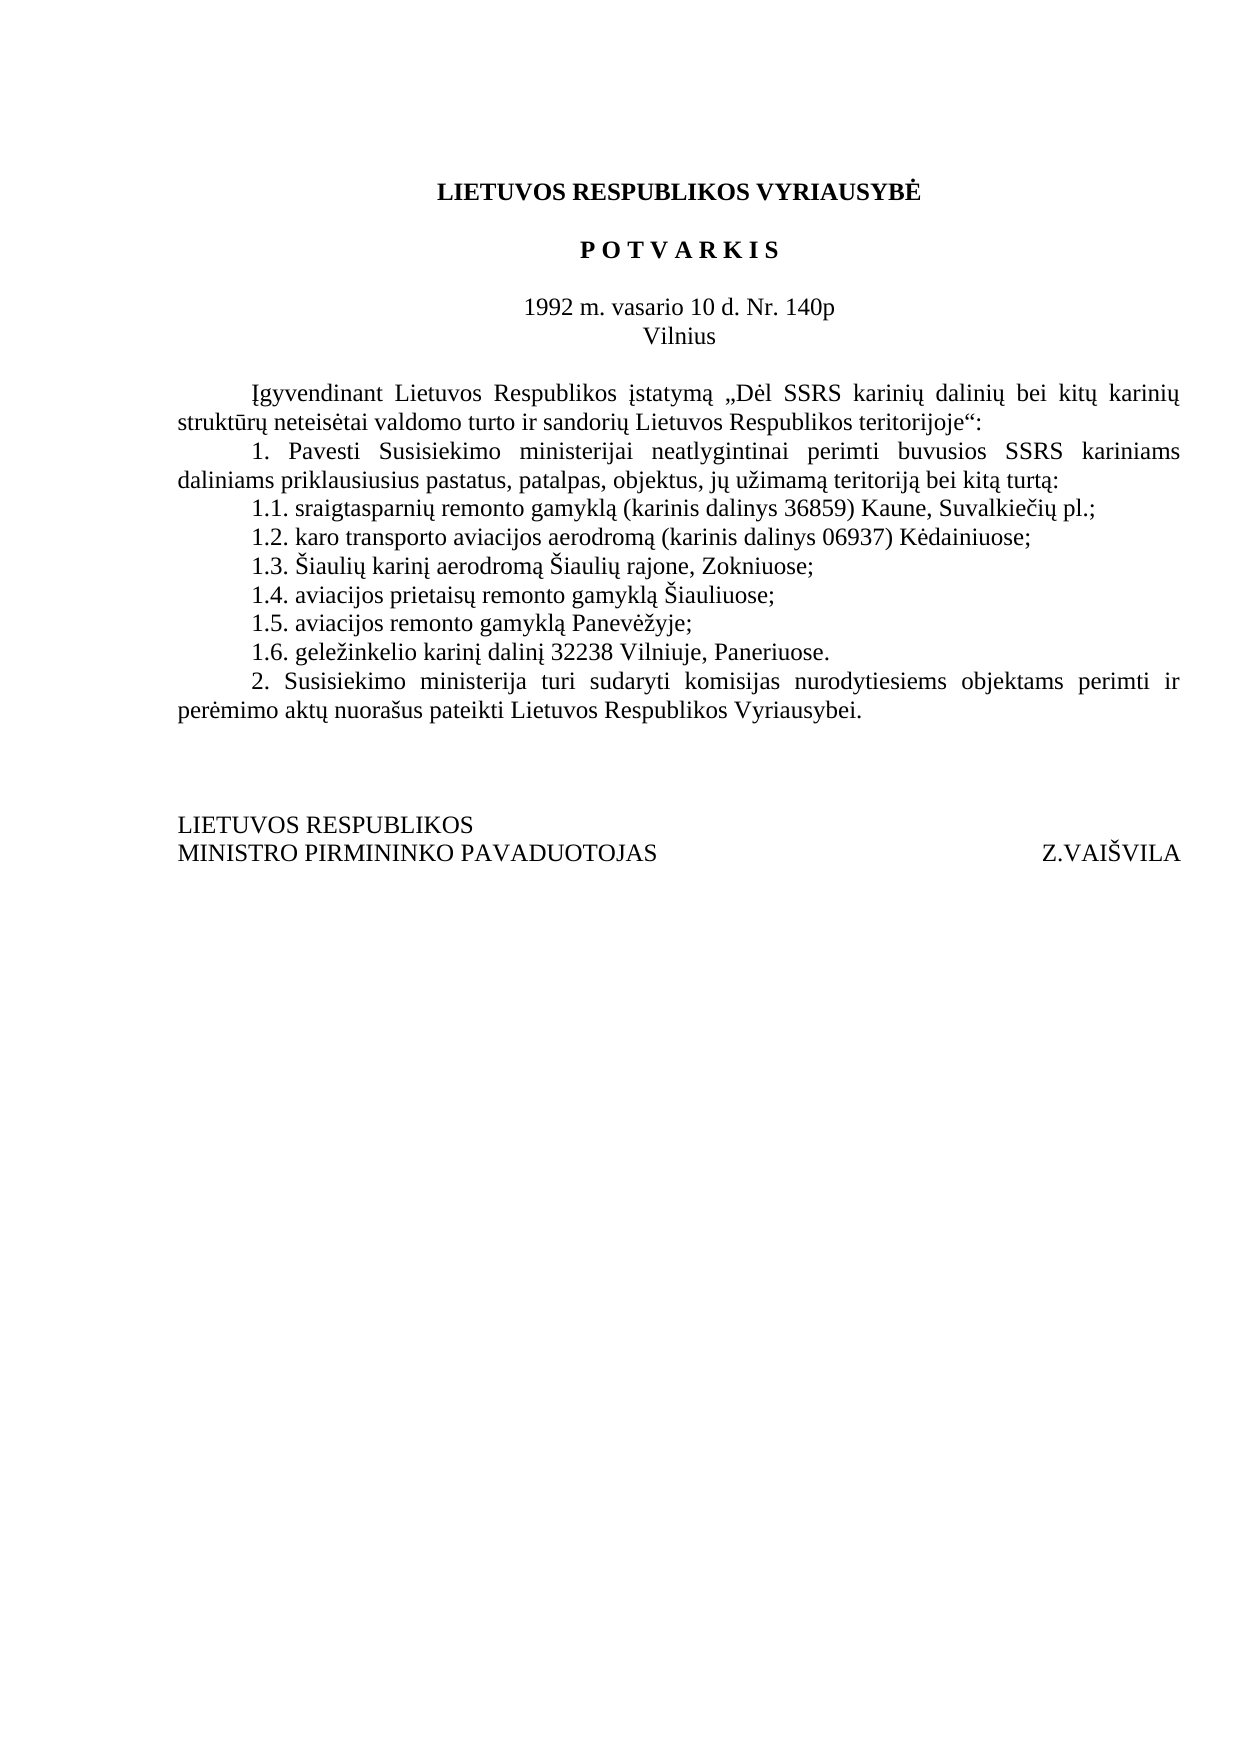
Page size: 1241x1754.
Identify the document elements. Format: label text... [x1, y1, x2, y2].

text 1.4. aviacijos prietaisų remonto gamyklą Šiauliuose; [177, 580, 1181, 608]
text 2. Susisiekimo ministerija turi sudaryti komisijas nurodytiesiems objektams perimti ir perėmimo aktų nuorašus pateikti Lietuvos Respublikos Vyriausybei. [177, 666, 1181, 723]
text 1.2. karo transporto aviacijos aerodromą (karinis dalinys 06937) Kėdainiuose; [177, 522, 1181, 551]
text 1.3. Šiaulių karinį aerodromą Šiaulių rajone, Zokniuose; [177, 551, 1181, 580]
text LIETUVOS RESPUBLIKOS [177, 810, 1181, 838]
text 1.6. geležinkelio karinį dalinį 32238 Vilniuje, Paneriuose. [177, 637, 1181, 666]
text MINISTRO PIRMININKO PAVADUOTOJAS Z.VAIŠVILA [177, 838, 1181, 867]
text P O T V A R K I S [177, 235, 1181, 263]
text 1992 m. vasario 10 d. Nr. 140p [177, 292, 1181, 321]
text Vilnius [177, 321, 1181, 350]
text LIETUVOS RESPUBLIKOS VYRIAUSYBĖ [177, 177, 1181, 206]
text 1. Pavesti Susisiekimo ministerijai neatlygintinai perimti buvusios SSRS kariniams daliniams priklausiusius pastatus, patalpas, objektus, jų užimamą teritoriją bei kitą turtą: [177, 436, 1181, 493]
text 1.1. sraigtasparnių remonto gamyklą (karinis dalinys 36859) Kaune, Suvalkiečių pl.; [177, 493, 1181, 522]
text 1.5. aviacijos remonto gamyklą Panevėžyje; [177, 608, 1181, 637]
text Įgyvendinant Lietuvos Respublikos įstatymą „Dėl SSRS karinių dalinių bei kitų karinių struktūrų neteisėtai valdomo turto ir sandorių Lietuvos Respublikos teritorijoje“: [177, 378, 1181, 436]
